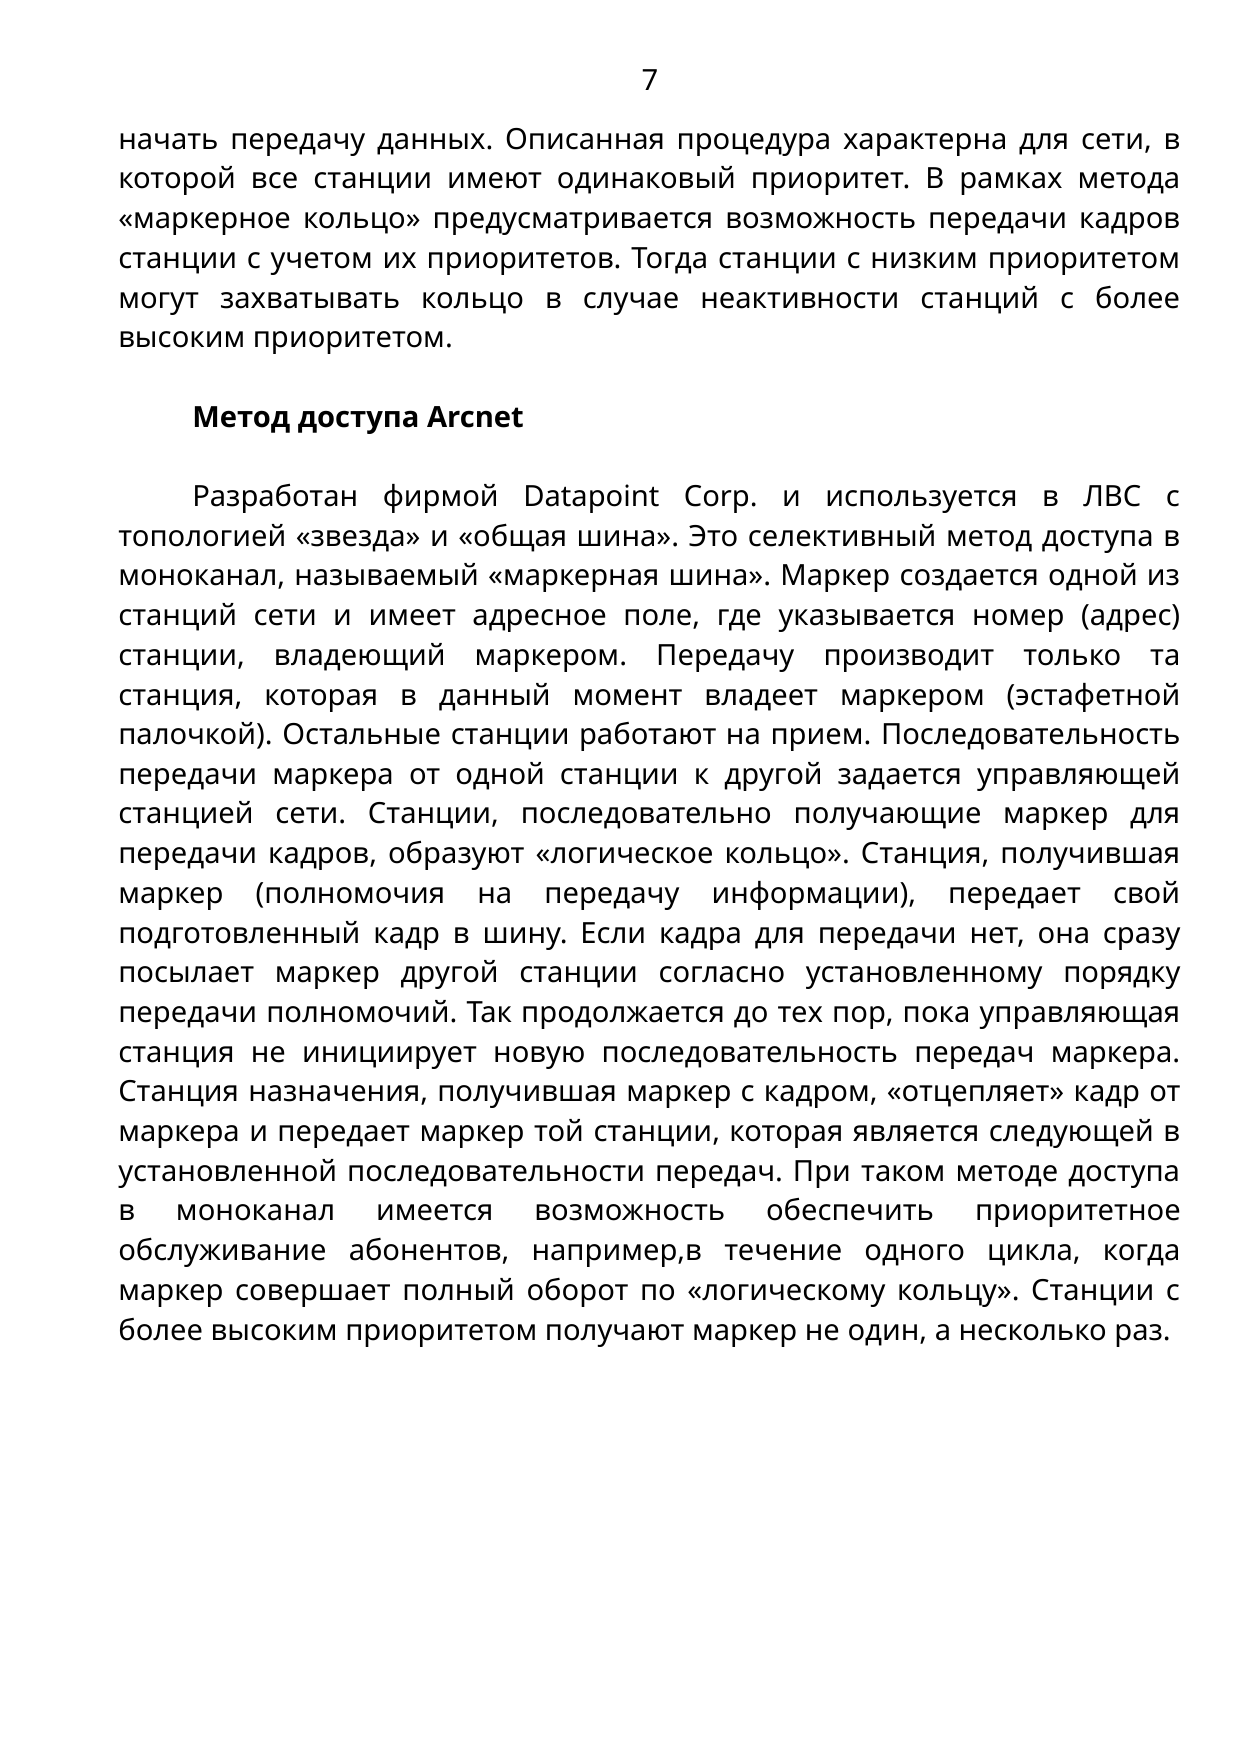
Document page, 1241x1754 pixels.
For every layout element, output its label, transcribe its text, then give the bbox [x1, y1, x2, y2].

text Метод доступа Arcnet [118, 396, 1181, 436]
text Разработан фирмой Datapoint Corp. и используется в ЛВС с топологией «звезда» и «общая шина». Это селективный метод доступа в моноканал, называемый «маркерная шина». Маркер создается одной из станций сети и имеет адресное поле, где указывается номер (адрес) станции, владеющий маркером. Передачу производит только та станция, которая в данный момент владеет маркером (эстафетной палочкой). Остальные станции работают на прием. Последовательность передачи маркера от одной станции к другой задается управляющей станцией сети. Станции, последовательно получающие маркер для передачи кадров, образуют «логическое кольцо». Станция, получившая маркер (полномочия на передачу информации), передает свой подготовленный кадр в шину. Если кадра для передачи нет, она сразу посылает маркер другой станции согласно установленному порядку передачи полномочий. Так продолжается до тех пор, пока управляющая станция не инициирует новую последовательность передач маркера. Станция назначения, получившая маркер с кадром, «отцепляет» кадр от маркера и передает маркер той станции, которая является следующей в установленной последовательности передач. При таком методе доступа в моноканал имеется возможность обеспечить приоритетное обслуживание абонентов, например,в течение одного цикла, когда маркер совершает полный оборот по «логическому кольцу». Станции с более высоким приоритетом получают маркер не один, а несколько раз. [118, 475, 1181, 1348]
text начать передачу данных. Описанная процедура характерна для сети, в которой все станции имеют одинаковый приоритет. В рамках метода «маркерное кольцо» предусматривается возможность передачи кадров станции с учетом их приоритетов. Тогда станции с низким приоритетом могут захватывать кольцо в случае неактивности станций с более высоким приоритетом. [118, 118, 1181, 356]
